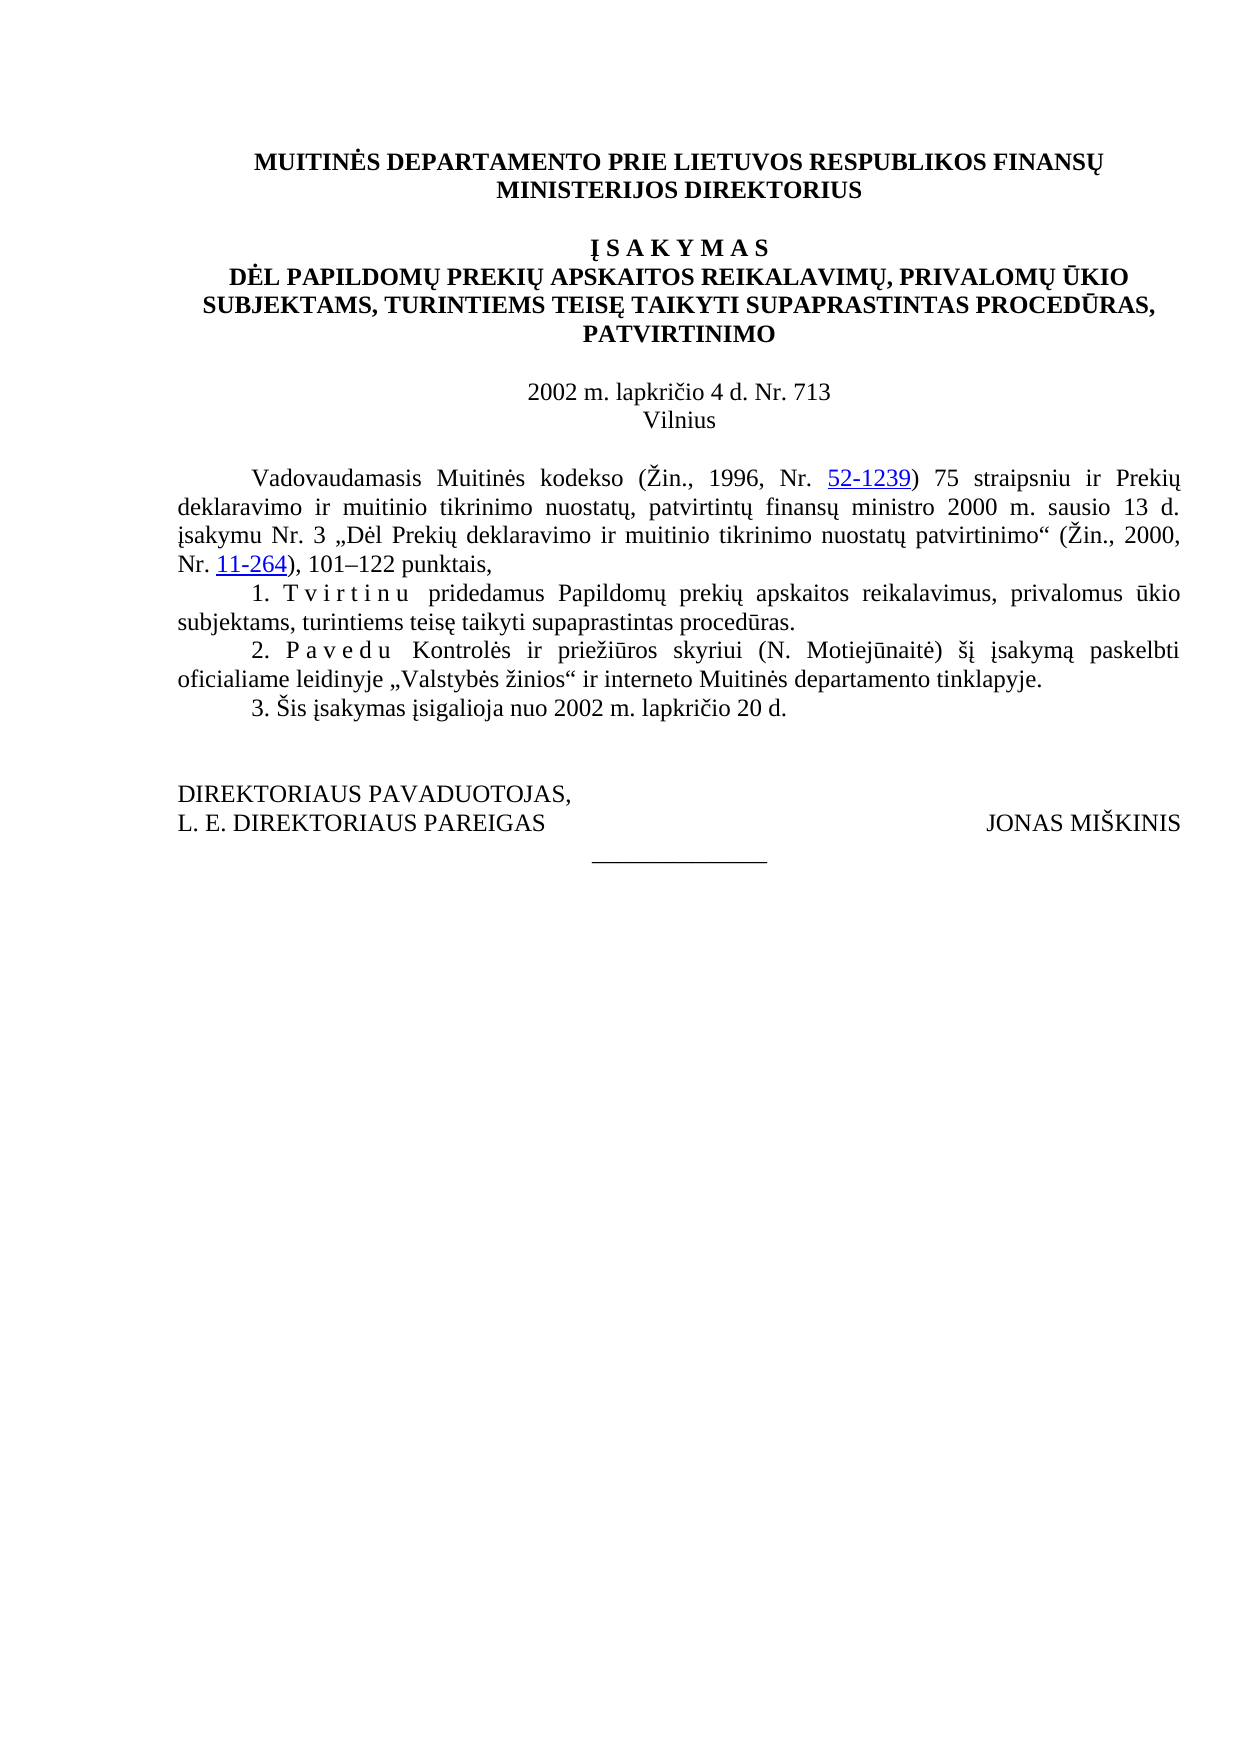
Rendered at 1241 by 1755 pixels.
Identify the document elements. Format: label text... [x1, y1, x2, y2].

text ______________ [177, 837, 1181, 866]
text L. E. DIREKTORIAUS PAREIGAS JONAS MIŠKINIS [177, 808, 1181, 837]
text 3. Šis įsakymas įsigalioja nuo 2002 m. lapkričio 20 d. [177, 693, 1181, 722]
text Vilnius [177, 406, 1181, 434]
text 1. Tvirtinu pridedamus Papildomų prekių apskaitos reikalavimus, privalomus ūkio subjektams, turintiems teisę taikyti supaprastintas procedūras. [177, 578, 1181, 636]
text DĖL PAPILDOMŲ PREKIŲ APSKAITOS REIKALAVIMŲ, PRIVALOMŲ ŪKIO SUBJEKTAMS, TURINTIEMS TEISĘ TAIKYTI SUPAPRASTINTAS PROCEDŪRAS, PATVIRTINIMO [177, 262, 1181, 348]
text Vadovaudamasis Muitinės kodekso (Žin., 1996, Nr. 52-1239) 75 straipsniu ir Prekių deklaravimo ir muitinio tikrinimo nuostatų, patvirtintų finansų ministro 2000 m. sausio 13 d. įsakymu Nr. 3 „Dėl Prekių deklaravimo ir muitinio tikrinimo nuostatų patvirtinimo“ (Žin., 2000, Nr. 11-264), 101–122 punktais, [177, 463, 1181, 578]
text 2002 m. lapkričio 4 d. Nr. 713 [177, 377, 1181, 406]
text MUITINĖS DEPARTAMENTO PRIE LIETUVOS RESPUBLIKOS FINANSŲ MINISTERIJOS DIREKTORIUS [177, 147, 1181, 204]
text DIREKTORIAUS PAVADUOTOJAS, [177, 779, 1181, 808]
text Į S A K Y M A S [177, 233, 1181, 262]
text 2. Pavedu Kontrolės ir priežiūros skyriui (N. Motiejūnaitė) šį įsakymą paskelbti oficialiame leidinyje „Valstybės žinios“ ir interneto Muitinės departamento tinklapyje. [177, 636, 1181, 693]
